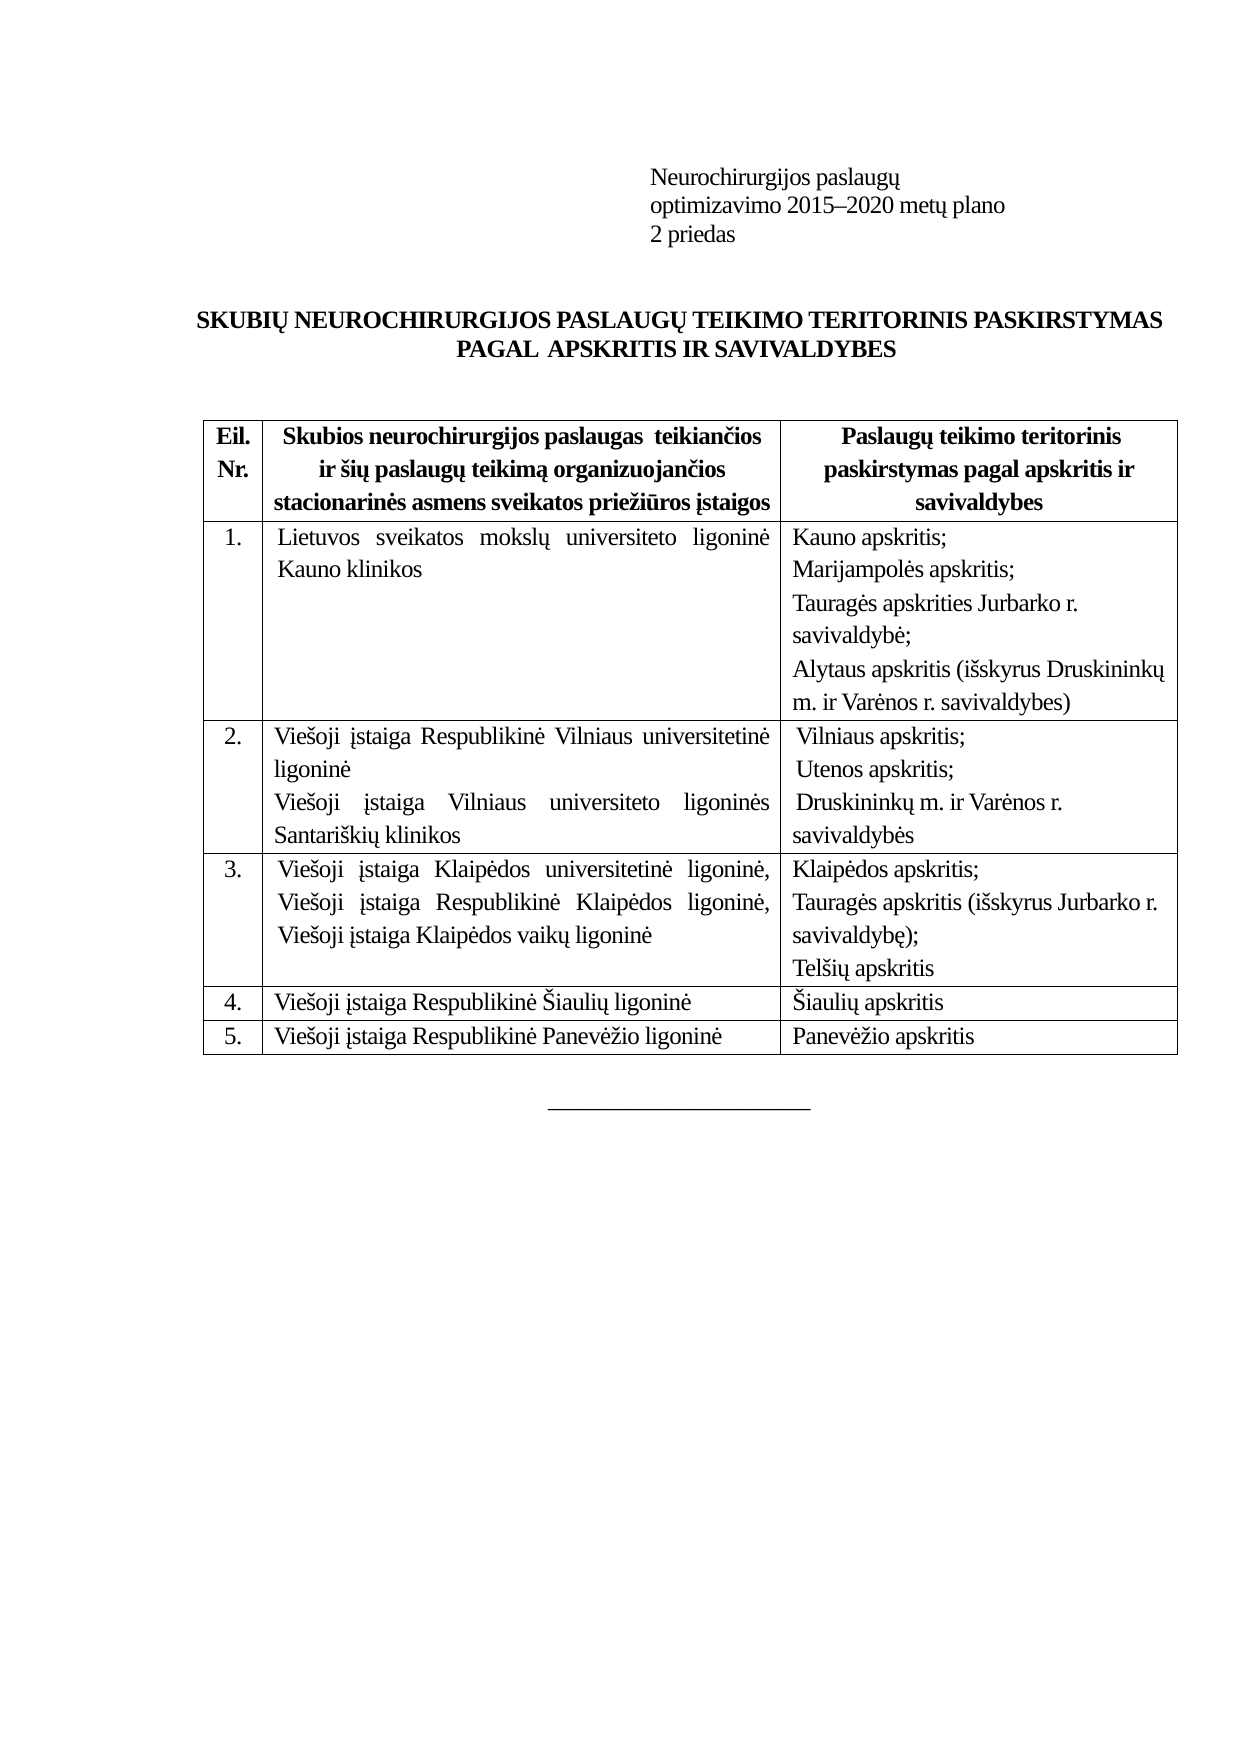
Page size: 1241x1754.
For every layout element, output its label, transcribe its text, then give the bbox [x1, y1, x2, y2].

table_header Eil. Nr. [204, 421, 262, 521]
table_cell Panevėžio apskritis [781, 1021, 1177, 1054]
table_cell 3. [204, 854, 262, 986]
table_cell Viešoji įstaiga Respublikinė Panevėžio ligoninė [263, 1021, 780, 1054]
table_cell Kauno apskritis; Marijampolės apskritis; Tauragės apskrities Jurbarko r. savivaldybė; Alytaus apskritis (išskyrus Druskininkų m. ir Varėnos r. savivaldybes) [781, 522, 1177, 720]
table_cell Klaipėdos apskritis; Tauragės apskritis (išskyrus Jurbarko r. savivaldybę); Telšių apskritis [781, 854, 1177, 986]
text 2 priedas [177, 219, 1182, 248]
table_cell 2. [204, 721, 262, 853]
table_cell Vilniaus apskritis; Utenos apskritis; Druskininkų m. ir Varėnos r. savivaldybės [781, 721, 1177, 853]
table_header Paslaugų teikimo teritorinis paskirstymas pagal apskritis ir savivaldybes [781, 421, 1177, 521]
table_cell 5. [204, 1021, 262, 1054]
table_cell Viešoji įstaiga Respublikinė Šiaulių ligoninė [263, 987, 780, 1020]
text optimizavimo 2015–2020 metų plano [177, 190, 1182, 219]
table_cell Šiaulių apskritis [781, 987, 1177, 1020]
text _____________________ [177, 1084, 1181, 1113]
table_cell Viešoji įstaiga Respublikinė Vilniaus universitetinė ligoninė Viešoji įstaiga Vilniaus universiteto ligoninės Santariškių klinikos [263, 721, 780, 853]
table_cell Lietuvos sveikatos mokslų universiteto ligoninė Kauno klinikos [263, 522, 780, 720]
table_header Skubios neurochirurgijos paslaugas teikiančios ir šių paslaugų teikimą organizuojančios stacionarinės asmens sveikatos priežiūros įstaigos [263, 421, 780, 521]
table_cell 4. [204, 987, 262, 1020]
table_cell 1. [204, 522, 262, 720]
table_cell Viešoji įstaiga Klaipėdos universitetinė ligoninė, Viešoji įstaiga Respublikinė Klaipėdos ligoninė, Viešoji įstaiga Klaipėdos vaikų ligoninė [263, 854, 780, 986]
text SKUBIŲ NEUROCHIRURGIJOS PASLAUGŲ TEIKIMO TERITORINIS PASKIRSTYMAS PAGAL APSKRITIS IR SAVIVALDYBES [177, 305, 1182, 363]
text Neurochirurgijos paslaugų [177, 162, 1182, 190]
